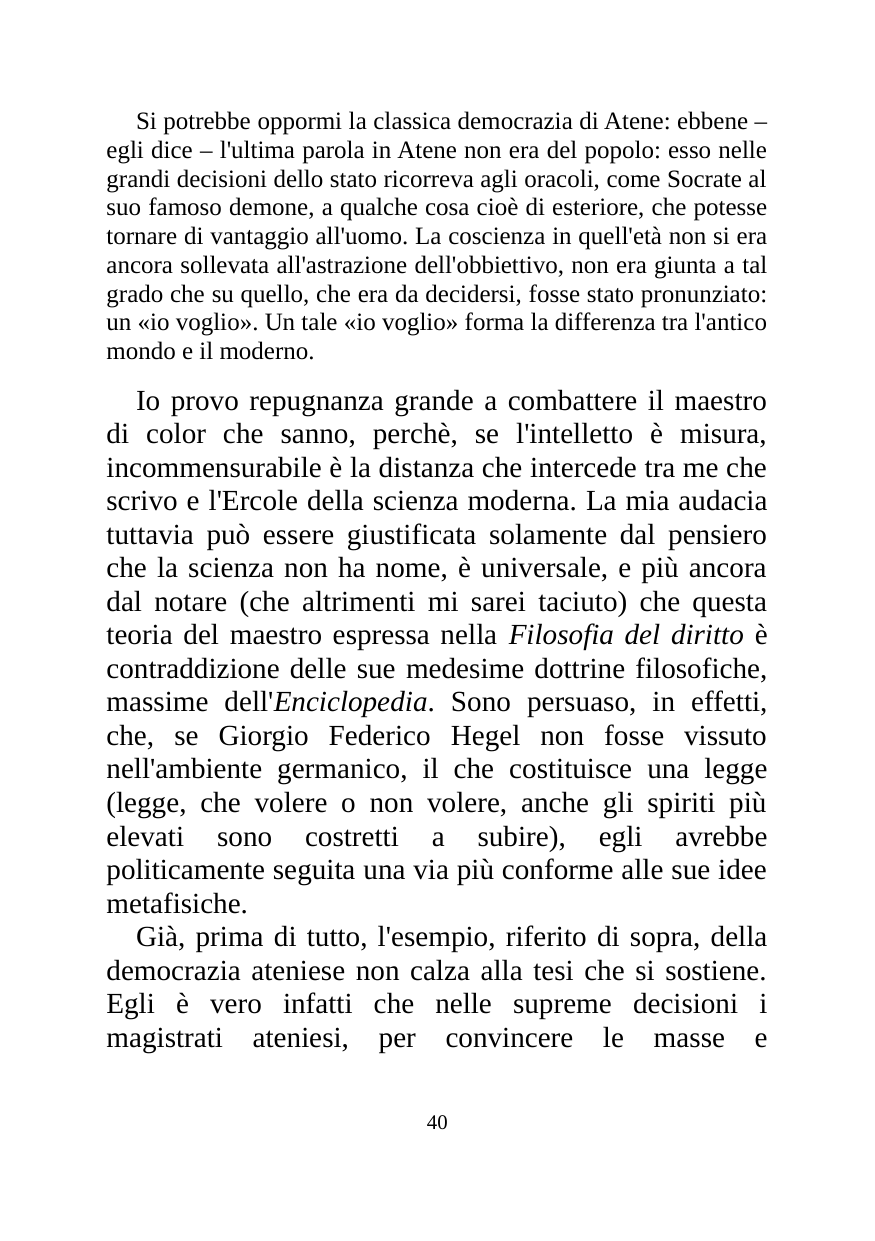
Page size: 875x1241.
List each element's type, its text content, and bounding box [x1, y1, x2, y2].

text Io provo repugnanza grande a combattere il maestro di color che sanno, perchè, se l'intelletto è misura, incommensurabile è la distanza che intercede tra me che scrivo e l'Ercole della scienza moderna. La mia audacia tuttavia può essere giustificata solamente dal pensiero che la scienza non ha nome, è universale, e più ancora dal notare (che altrimenti mi sarei taciuto) che questa teoria del maestro espressa nella Filosofia del diritto è contraddizione delle sue medesime dottrine filosofiche, massime dell'Enciclopedia. Sono persuaso, in effetti, che, se Giorgio Federico Hegel non fosse vissuto nell'ambiente germanico, il che costituisce una legge (legge, che volere o non volere, anche gli spiriti più elevati sono costretti a subire), egli avrebbe politicamente seguita una via più conforme alle sue idee metafisiche. [106, 383, 768, 919]
text Si potrebbe oppormi la classica democrazia di Atene: ebbene – egli dice – l'ultima parola in Atene non era del popolo: esso nelle grandi decisioni dello stato ricorreva agli oracoli, come Socrate al suo famoso demone, a qualche cosa cioè di esteriore, che potesse tornare di vantaggio all'uomo. La coscienza in quell'età non si era ancora sollevata all'astrazione dell'obbiettivo, non era giunta a tal grado che su quello, che era da decidersi, fosse stato pronunziato: un «io voglio». Un tale «io voglio» forma la differenza tra l'antico mondo e il moderno. [106, 106, 768, 365]
text Già, prima di tutto, l'esempio, riferito di sopra, della democrazia ateniese non calza alla tesi che si sostiene. Egli è vero infatti che nelle supreme decisioni i magistrati ateniesi, per convincere le masse e [106, 919, 768, 1053]
